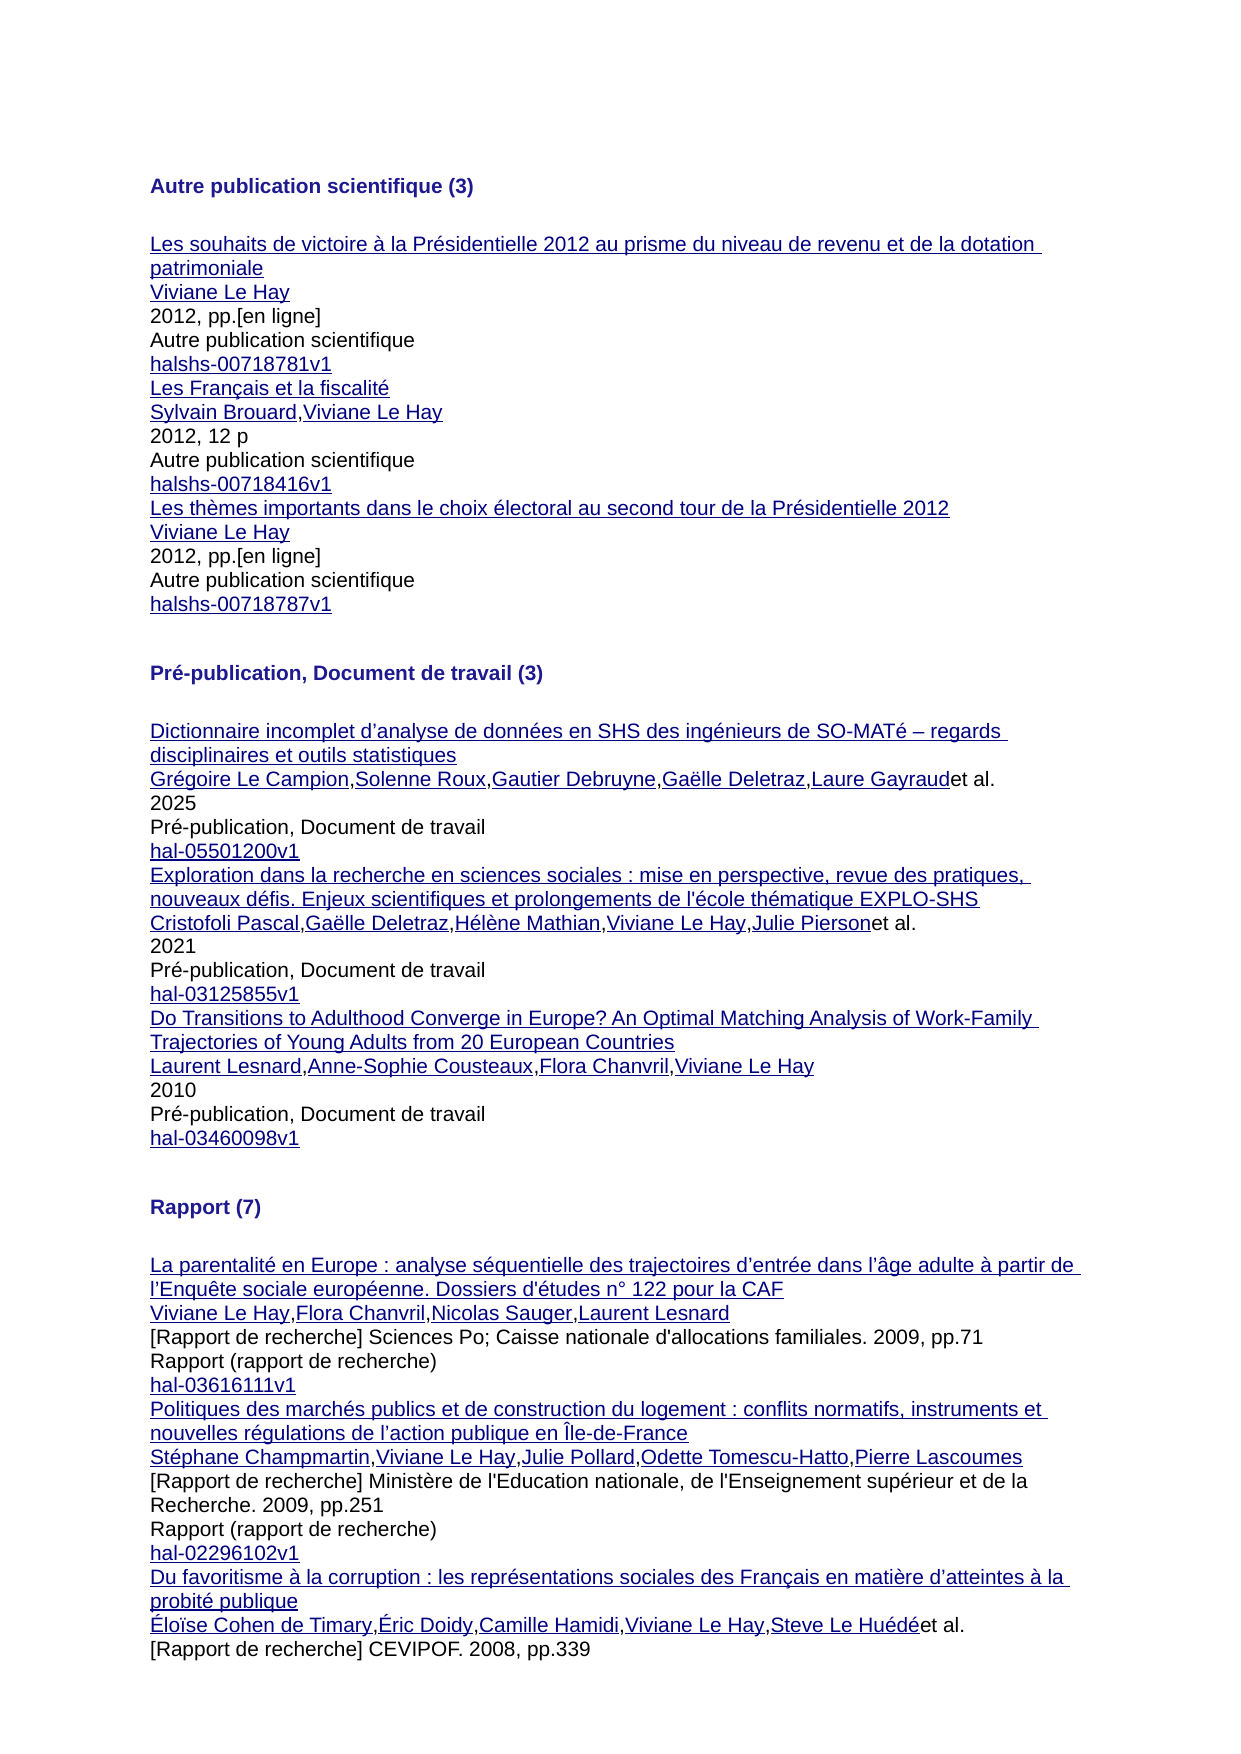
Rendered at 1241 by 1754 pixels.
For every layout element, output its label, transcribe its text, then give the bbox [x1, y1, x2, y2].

table_cell Les thèmes importants dans le choix électoral au second tour de la Présidentielle 2012 Viviane Le Hay 2012, pp.[en ligne] Autre publication scientifique halshs-00718787v1 [150, 496, 1090, 616]
table_header Dictionnaire incomplet d’analyse de données en SHS des ingénieurs de SO-MATé – regards disciplinaires et outils statistiques Grégoire Le Campion,Solenne Roux,Gautier Debruyne,Gaëlle Deletraz,Laure Gayraudet al. 2025 Pré-publication, Document de travail hal-05501200v1 [150, 719, 1090, 862]
table_header La parentalité en Europe : analyse séquentielle des trajectoires d’entrée dans l’âge adulte à partir de l’Enquête sociale européenne. Dossiers d'études n° 122 pour la CAF Viviane Le Hay,Flora Chanvril,Nicolas Sauger,Laurent Lesnard [Rapport de recherche] Sciences Po; Caisse nationale d'allocations familiales. 2009, pp.71 Rapport (rapport de recherche) hal-03616111v1 [150, 1253, 1090, 1397]
subtitle Pré-publication, Document de travail (3) [150, 660, 1090, 684]
subtitle Autre publication scientifique (3) [150, 174, 1090, 198]
table_cell Do Transitions to Adulthood Converge in Europe? An Optimal Matching Analysis of Work-Family Trajectories of Young Adults from 20 European Countries Laurent Lesnard,Anne-Sophie Cousteaux,Flora Chanvril,Viviane Le Hay 2010 Pré-publication, Document de travail hal-03460098v1 [150, 1006, 1090, 1150]
table_cell Du favoritisme à la corruption : les représentations sociales des Français en matière d’atteintes à la probité publique Éloïse Cohen de Timary,Éric Doidy,Camille Hamidi,Viviane Le Hay,Steve Le Huédéet al. [Rapport de recherche] CEVIPOF. 2008, pp.339 [150, 1565, 1090, 1660]
table_cell Les Français et la fiscalité Sylvain Brouard,Viviane Le Hay 2012, 12 p Autre publication scientifique halshs-00718416v1 [150, 376, 1090, 496]
table_cell Exploration dans la recherche en sciences sociales : mise en perspective, revue des pratiques, nouveaux défis. Enjeux scientifiques et prolongements de l'école thématique EXPLO-SHS Cristofoli Pascal,Gaëlle Deletraz,Hélène Mathian,Viviane Le Hay,Julie Piersonet al. 2021 Pré-publication, Document de travail hal-03125855v1 [150, 863, 1090, 1006]
subtitle Rapport (7) [150, 1195, 1090, 1219]
table_cell Politiques des marchés publics et de construction du logement : conflits normatifs, instruments et nouvelles régulations de l’action publique en Île-de-France Stéphane Champmartin,Viviane Le Hay,Julie Pollard,Odette Tomescu-Hatto,Pierre Lascoumes [Rapport de recherche] Ministère de l'Education nationale, de l'Enseignement supérieur et de la Recherche. 2009, pp.251 Rapport (rapport de recherche) hal-02296102v1 [150, 1397, 1090, 1564]
table_header Les souhaits de victoire à la Présidentielle 2012 au prisme du niveau de revenu et de la dotation patrimoniale Viviane Le Hay 2012, pp.[en ligne] Autre publication scientifique halshs-00718781v1 [150, 232, 1090, 376]
